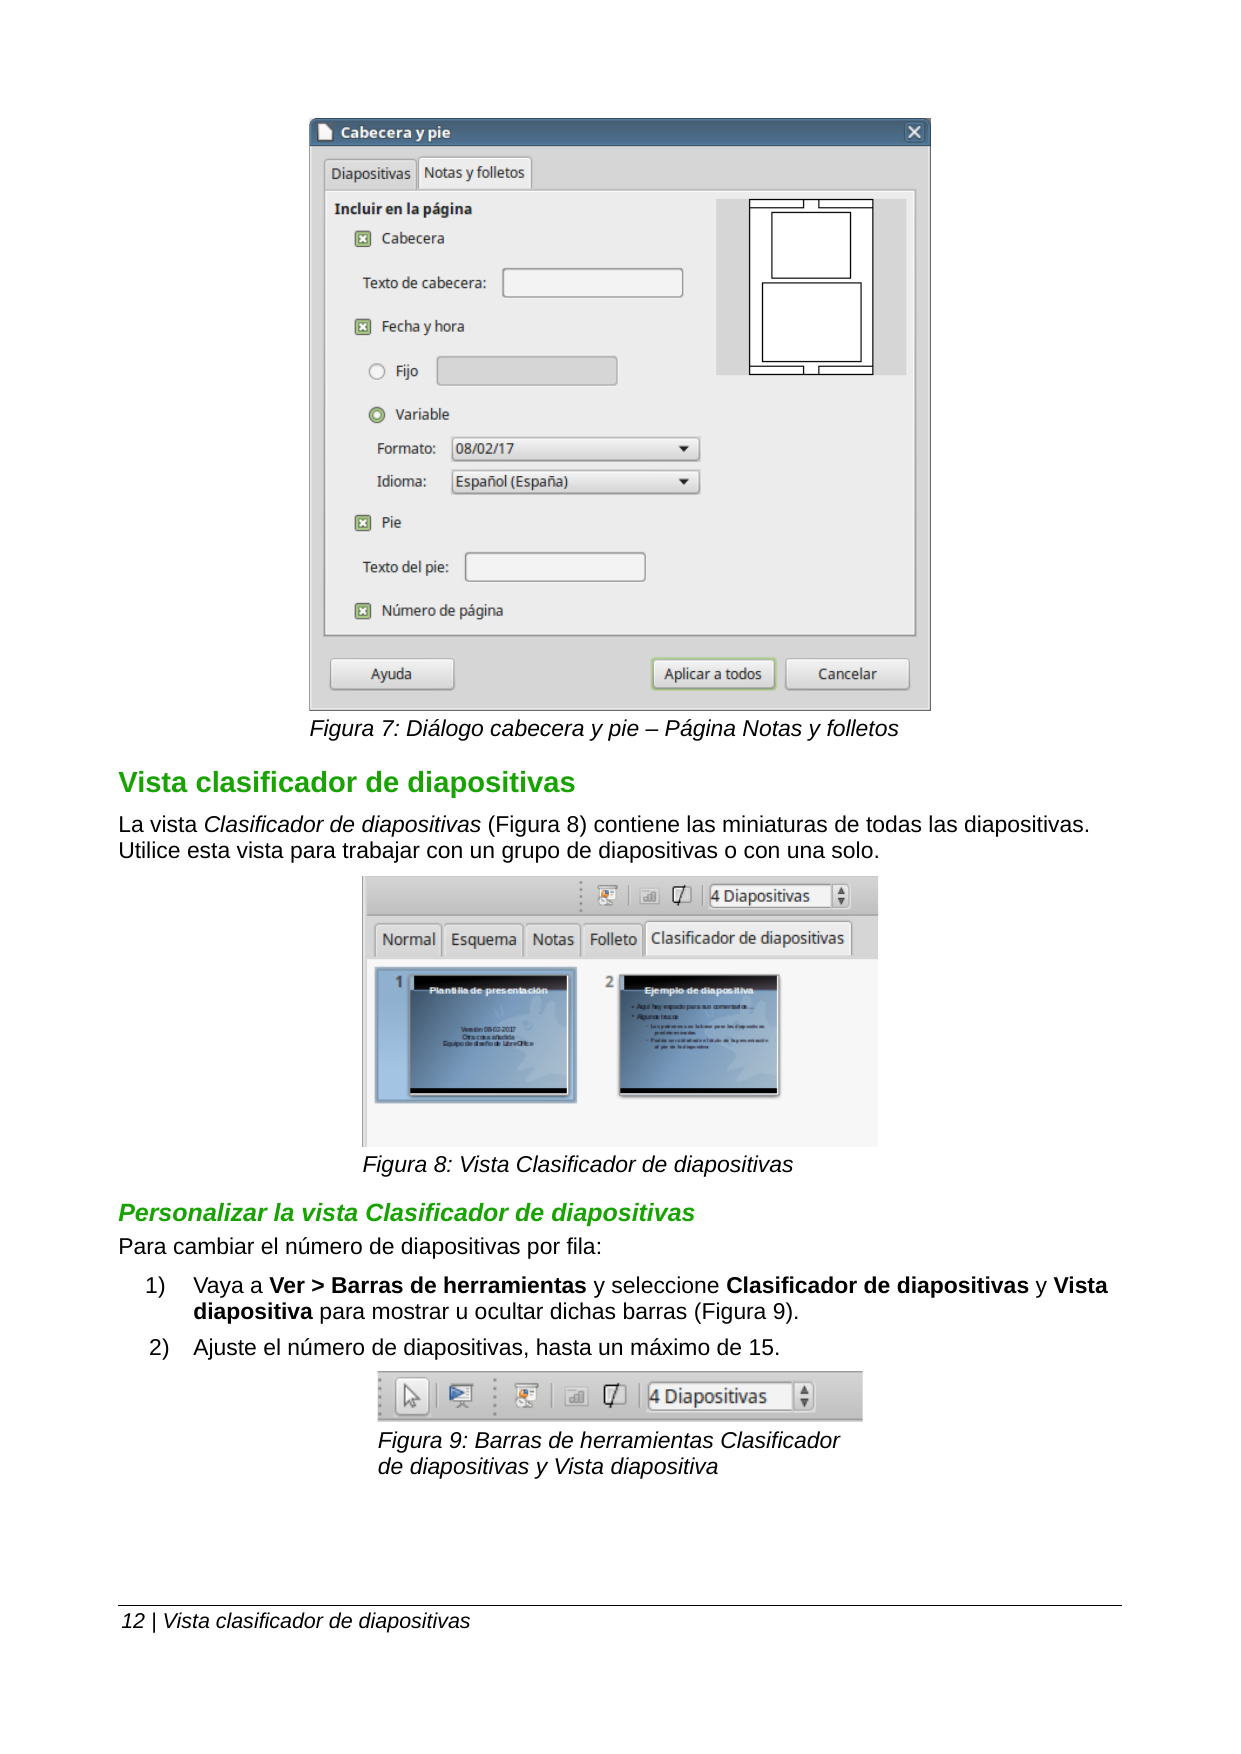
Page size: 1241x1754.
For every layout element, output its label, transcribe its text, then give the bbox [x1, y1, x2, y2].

picture [309, 118, 931, 711]
text Figura 9: Barras de herramientas Clasificador de diapositivas y Vista diapositiva [378, 1422, 863, 1479]
subtitle Vista clasificador de diapositivas [118, 765, 1122, 799]
list Ajuste el número de diapositivas, hasta un máximo de 15. [169, 1333, 1122, 1360]
picture [377, 1371, 863, 1422]
list Vaya a Ver > Barras de herramientas y seleccione Clasificador de diapositivas y Vista diapositiva para mostrar u ocultar dichas barras (Figura 9). [165, 1272, 1122, 1325]
list Para cambiar el número de diapositivas por fila: [118, 1233, 1122, 1259]
text La vista Clasificador de diapositivas (Figura 8) contiene las miniaturas de todas las diapositivas. Utilice esta vista para trabajar con un grupo de diapositivas o con una solo. [118, 811, 1122, 863]
picture [362, 876, 879, 1147]
subtitle Personalizar la vista Clasificador de diapositivas [118, 1198, 1122, 1227]
text Figura 7: Diálogo cabecera y pie – Página Notas y folletos [309, 711, 931, 742]
text Figura 8: Vista Clasificador de diapositivas [362, 1147, 878, 1178]
